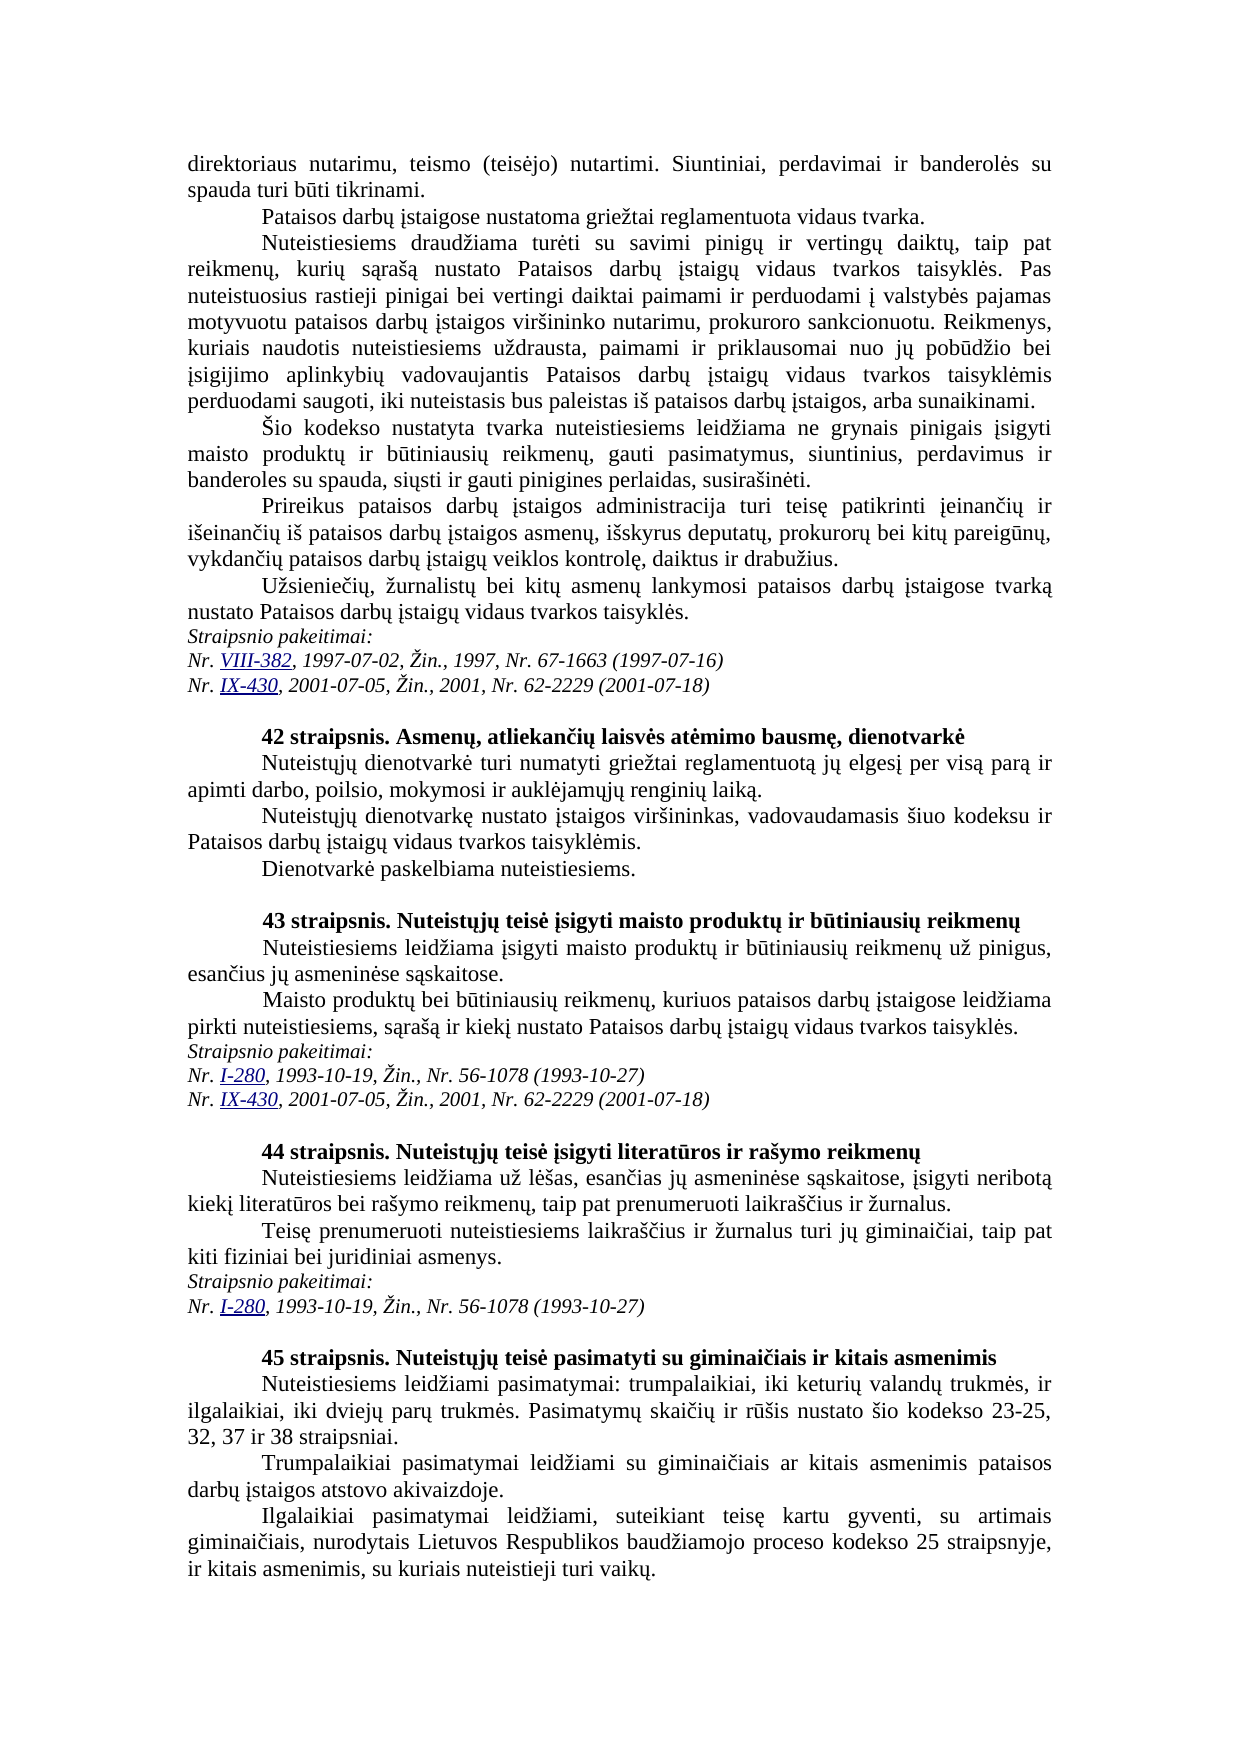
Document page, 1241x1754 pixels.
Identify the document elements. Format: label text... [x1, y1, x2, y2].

text Trumpalaikiai pasimatymai leidžiami su giminaičiais ar kitais asmenimis pataisos darbų įstaigos atstovo akivaizdoje. [187, 1449, 1053, 1502]
text Nr. I-280, 1993-10-19, Žin., Nr. 56-1078 (1993-10-27) [187, 1063, 1053, 1087]
text Nr. I-280, 1993-10-19, Žin., Nr. 56-1078 (1993-10-27) [187, 1293, 1053, 1318]
text Straipsnio pakeitimai: [187, 624, 1053, 648]
text Prireikus pataisos darbų įstaigos administracija turi teisę patikrinti įeinančių ir išeinančių iš pataisos darbų įstaigos asmenų, išskyrus deputatų, prokurorų bei kitų pareigūnų, vykdančių pataisos darbų įstaigų veiklos kontrolę, daiktus ir drabužius. [187, 493, 1053, 572]
text Maisto produktų bei būtiniausių reikmenų, kuriuos pataisos darbų įstaigose leidžiama pirkti nuteistiesiems, sąrašą ir kiekį nustato Pataisos darbų įstaigų vidaus tvarkos taisyklės. [187, 986, 1053, 1039]
text Nuteistiesiems leidžiama už lėšas, esančias jų asmeninėse sąskaitose, įsigyti neribotą kiekį literatūros bei rašymo reikmenų, taip pat prenumeruoti laikraščius ir žurnalus. [187, 1164, 1053, 1217]
text Pataisos darbų įstaigose nustatoma griežtai reglamentuota vidaus tvarka. [187, 203, 1053, 229]
text Nuteistųjų dienotvarkė turi numatyti griežtai reglamentuotą jų elgesį per visą parą ir apimti darbo, poilsio, mokymosi ir auklėjamųjų renginių laiką. [187, 749, 1053, 802]
text Užsieniečių, žurnalistų bei kitų asmenų lankymosi pataisos darbų įstaigose tvarką nustato Pataisos darbų įstaigų vidaus tvarkos taisyklės. [187, 572, 1053, 624]
text Nr. IX-430, 2001-07-05, Žin., 2001, Nr. 62-2229 (2001-07-18) [187, 1087, 1053, 1111]
text Ilgalaikiai pasimatymai leidžiami, suteikiant teisę kartu gyventi, su artimais giminaičiais, nurodytais Lietuvos Respublikos baudžiamojo proceso kodekso 25 straipsnyje, ir kitais asmenimis, su kuriais nuteistieji turi vaikų. [187, 1502, 1053, 1581]
text 44 straipsnis. Nuteistųjų teisė įsigyti literatūros ir rašymo reikmenų [187, 1138, 1053, 1164]
text 43 straipsnis. Nuteistųjų teisė įsigyti maisto produktų ir būtiniausių reikmenų [262, 907, 1053, 934]
text Straipsnio pakeitimai: [187, 1269, 1053, 1293]
text Teisę prenumeruoti nuteistiesiems laikraščius ir žurnalus turi jų giminaičiai, taip pat kiti fiziniai bei juridiniai asmenys. [187, 1217, 1053, 1269]
text Nr. VIII-382, 1997-07-02, Žin., 1997, Nr. 67-1663 (1997-07-16) [187, 648, 1053, 672]
text Nuteistiesiems leidžiami pasimatymai: trumpalaikiai, iki keturių valandų trukmės, ir ilgalaikiai, iki dviejų parų trukmės. Pasimatymų skaičių ir rūšis nustato šio kodekso 23-25, 32, 37 ir 38 straipsniai. [187, 1370, 1053, 1449]
text Straipsnio pakeitimai: [187, 1039, 1053, 1063]
text Nuteistiesiems leidžiama įsigyti maisto produktų ir būtiniausių reikmenų už pinigus, esančius jų asmeninėse sąskaitose. [187, 934, 1053, 986]
text Nuteistųjų dienotvarkę nustato įstaigos viršininkas, vadovaudamasis šiuo kodeksu ir Pataisos darbų įstaigų vidaus tvarkos taisyklėmis. [187, 802, 1053, 855]
text direktoriaus nutarimu, teismo (teisėjo) nutartimi. Siuntiniai, perdavimai ir banderolės su spauda turi būti tikrinami. [187, 150, 1053, 203]
text 45 straipsnis. Nuteistųjų teisė pasimatyti su giminaičiais ir kitais asmenimis [187, 1344, 1053, 1370]
text Nr. IX-430, 2001-07-05, Žin., 2001, Nr. 62-2229 (2001-07-18) [187, 672, 1053, 697]
text Nuteistiesiems draudžiama turėti su savimi pinigų ir vertingų daiktų, taip pat reikmenų, kurių sąrašą nustato Pataisos darbų įstaigų vidaus tvarkos taisyklės. Pas nuteistuosius rastieji pinigai bei vertingi daiktai paimami ir perduodami į valstybės pajamas motyvuotu pataisos darbų įstaigos viršininko nutarimu, prokuroro sankcionuotu. Reikmenys, kuriais naudotis nuteistiesiems uždrausta, paimami ir priklausomai nuo jų pobūdžio bei įsigijimo aplinkybių vadovaujantis Pataisos darbų įstaigų vidaus tvarkos taisyklėmis perduodami saugoti, iki nuteistasis bus paleistas iš pataisos darbų įstaigos, arba sunaikinami. [187, 229, 1053, 413]
text 42 straipsnis. Asmenų, atliekančių laisvės atėmimo bausmę, dienotvarkė [187, 723, 1053, 749]
text Dienotvarkė paskelbiama nuteistiesiems. [187, 855, 1053, 881]
text Šio kodekso nustatyta tvarka nuteistiesiems leidžiama ne grynais pinigais įsigyti maisto produktų ir būtiniausių reikmenų, gauti pasimatymus, siuntinius, perdavimus ir banderoles su spauda, siųsti ir gauti pinigines perlaidas, susirašinėti. [187, 413, 1053, 493]
